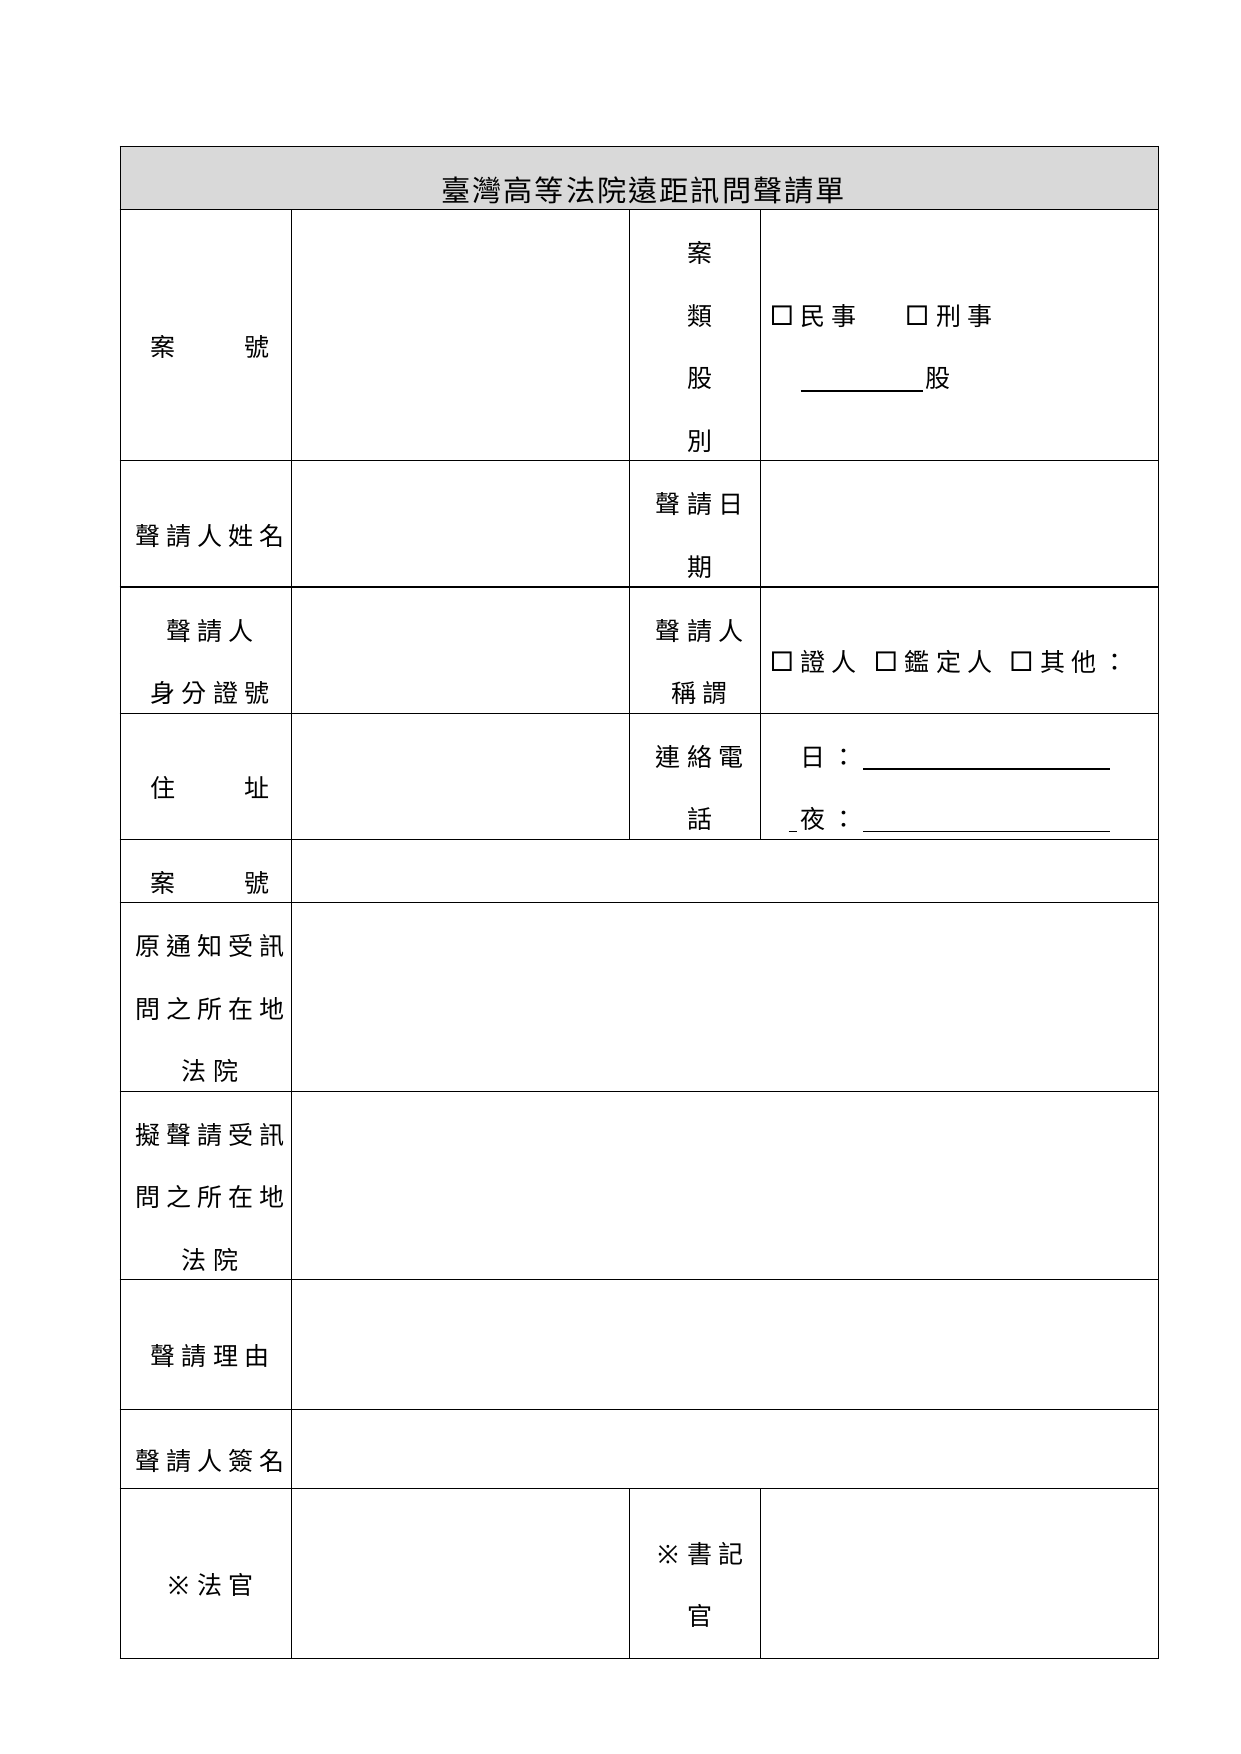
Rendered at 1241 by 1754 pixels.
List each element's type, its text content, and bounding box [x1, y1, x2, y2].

table_cell [292, 1092, 1158, 1279]
table_cell 日： 夜： [761, 714, 1158, 838]
table_cell 民事 刑事 股 [761, 210, 1158, 460]
table_cell [292, 1280, 1158, 1409]
table_cell 聲請人姓名 [121, 461, 291, 586]
table_cell [292, 461, 629, 586]
table_cell 案 號 [121, 210, 291, 460]
table_cell 聲請人簽名 [121, 1410, 291, 1488]
table_cell 連絡電話 [630, 714, 760, 838]
table_header 臺灣高等法院遠距訊問聲請單 [121, 147, 1158, 209]
table_cell 聲請人 稱謂 [630, 588, 760, 712]
table_cell 擬聲請受訊問之所在地法院 [121, 1092, 291, 1279]
table_cell [292, 714, 629, 838]
table_cell 原通知受訊問之所在地法院 [121, 903, 291, 1091]
table_cell [761, 461, 1158, 586]
table_cell 聲請人 身分證號 [121, 588, 291, 712]
table_cell [292, 210, 629, 460]
table_cell 住 址 [121, 714, 291, 838]
table_cell [292, 840, 1158, 902]
table_cell 聲請理由 [121, 1280, 291, 1409]
table_cell 案 號 [121, 840, 291, 902]
table_cell [292, 588, 629, 712]
table_cell [761, 1489, 1158, 1657]
table_cell 聲請日期 [630, 461, 760, 586]
table_cell [292, 1410, 1158, 1488]
table_cell ※書記官 [630, 1489, 760, 1657]
table_cell [292, 1489, 629, 1657]
table_cell [292, 903, 1158, 1091]
table_cell 案 類 股 別 [630, 210, 760, 460]
table_cell ※法官 [121, 1489, 291, 1657]
table_cell 證人 鑑定人 其他： [761, 588, 1158, 712]
